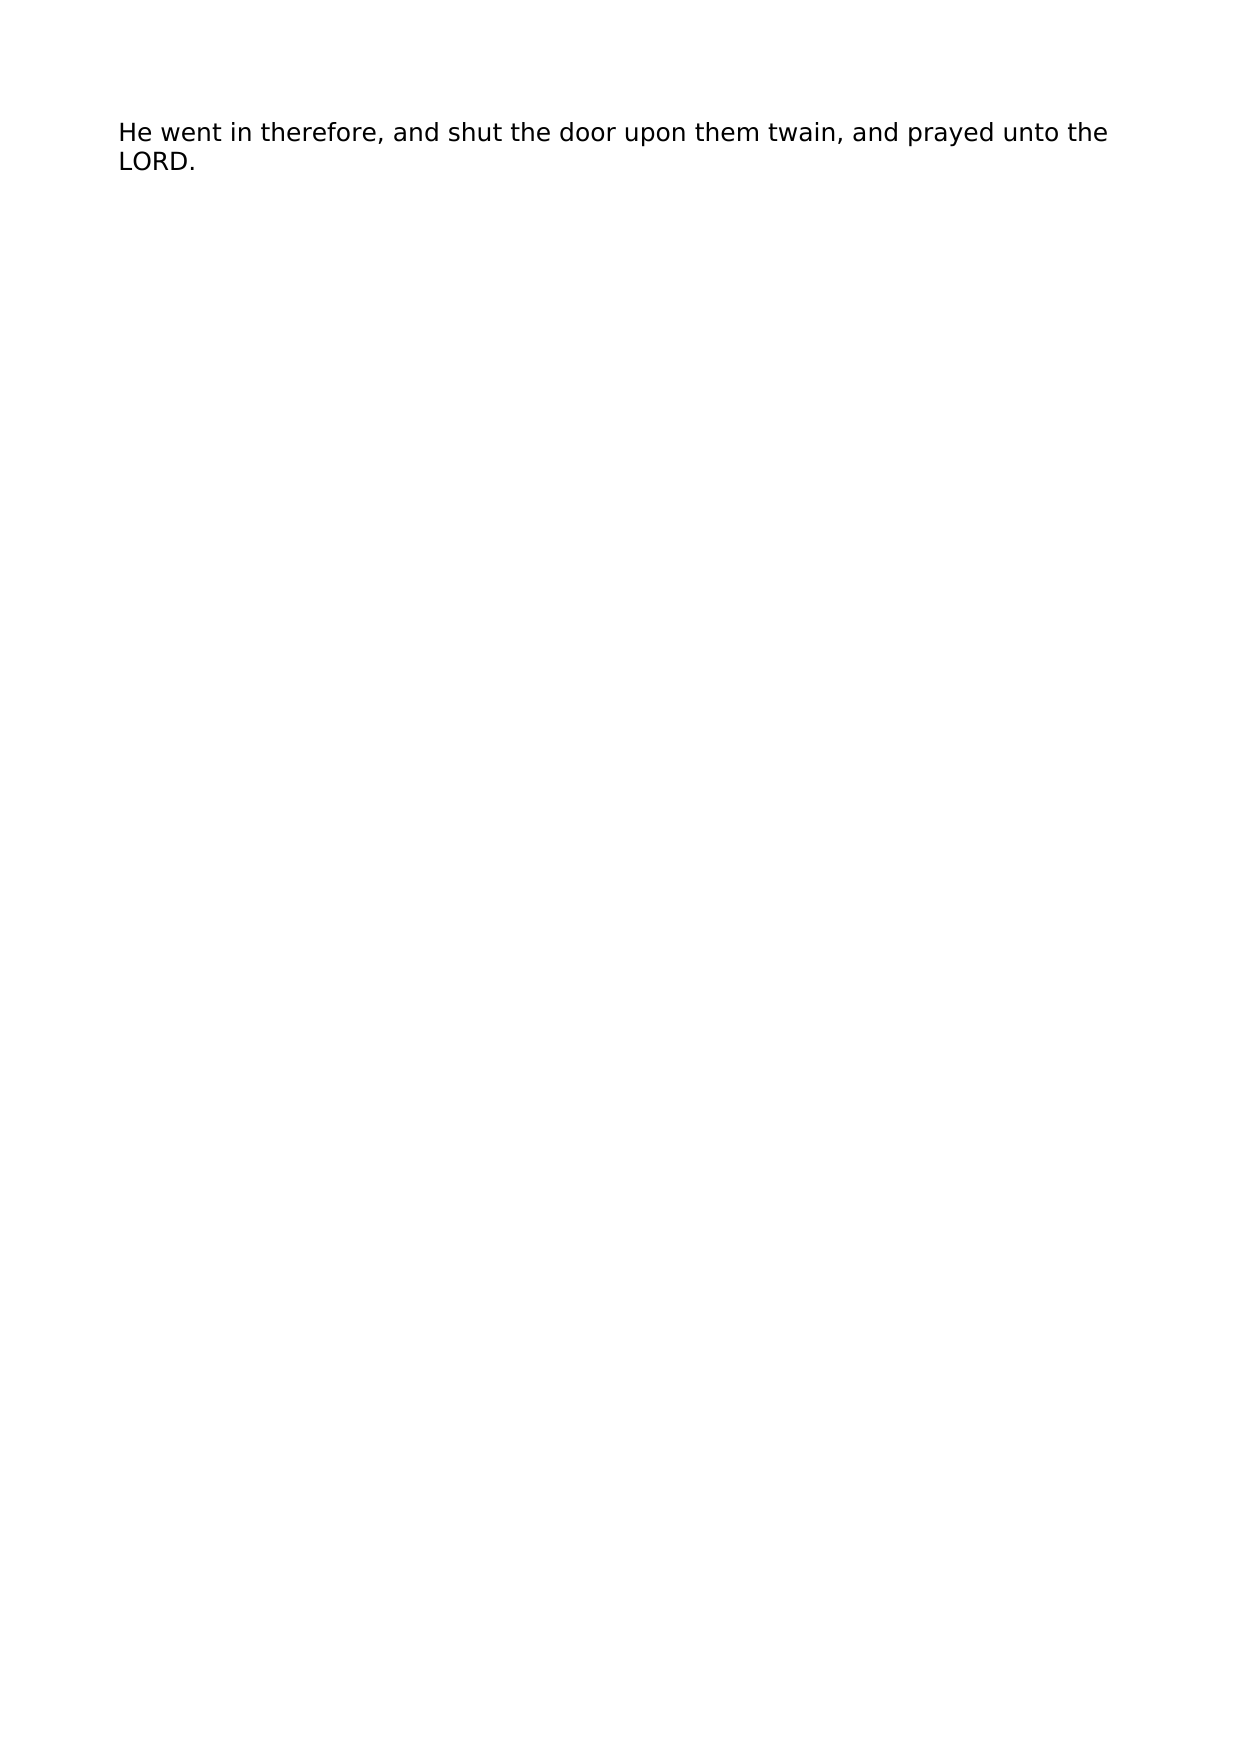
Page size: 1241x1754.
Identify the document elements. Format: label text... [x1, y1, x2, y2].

text He went in therefore, and shut the door upon them twain, and prayed unto the LORD. [118, 118, 1122, 176]
